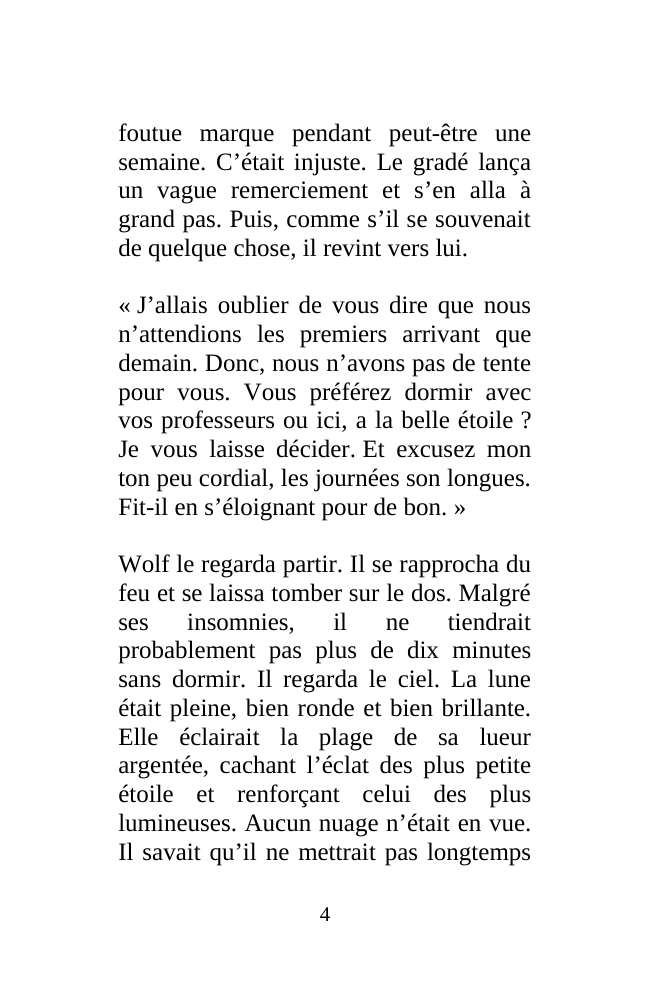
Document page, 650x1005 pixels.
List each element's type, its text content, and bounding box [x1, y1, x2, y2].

text foutue marque pendant peut-être une semaine. C’était injuste. Le gradé lança un vague remerciement et s’en alla à grand pas. Puis, comme s’il se souvenait de quelque chose, il revint vers lui. [118, 118, 531, 262]
text Wolf le regarda partir. Il se rapprocha du feu et se laissa tomber sur le dos. Malgré ses insomnies, il ne tiendrait probablement pas plus de dix minutes sans dormir. Il regarda le ciel. La lune était pleine, bien ronde et bien brillante. Elle éclairait la plage de sa lueur argentée, cachant l’éclat des plus petite étoile et renforçant celui des plus lumineuses. Aucun nuage n’était en vue. Il savait qu’il ne mettrait pas longtemps [118, 549, 531, 866]
text « J’allais oublier de vous dire que nous n’attendions les premiers arrivant que demain. Donc, nous n’avons pas de tente pour vous. Vous préférez dormir avec vos professeurs ou ici, a la belle étoile ? Je vous laisse décider. Et excusez mon ton peu cordial, les journées son longues. Fit-il en s’éloignant pour de bon. » [118, 291, 531, 521]
